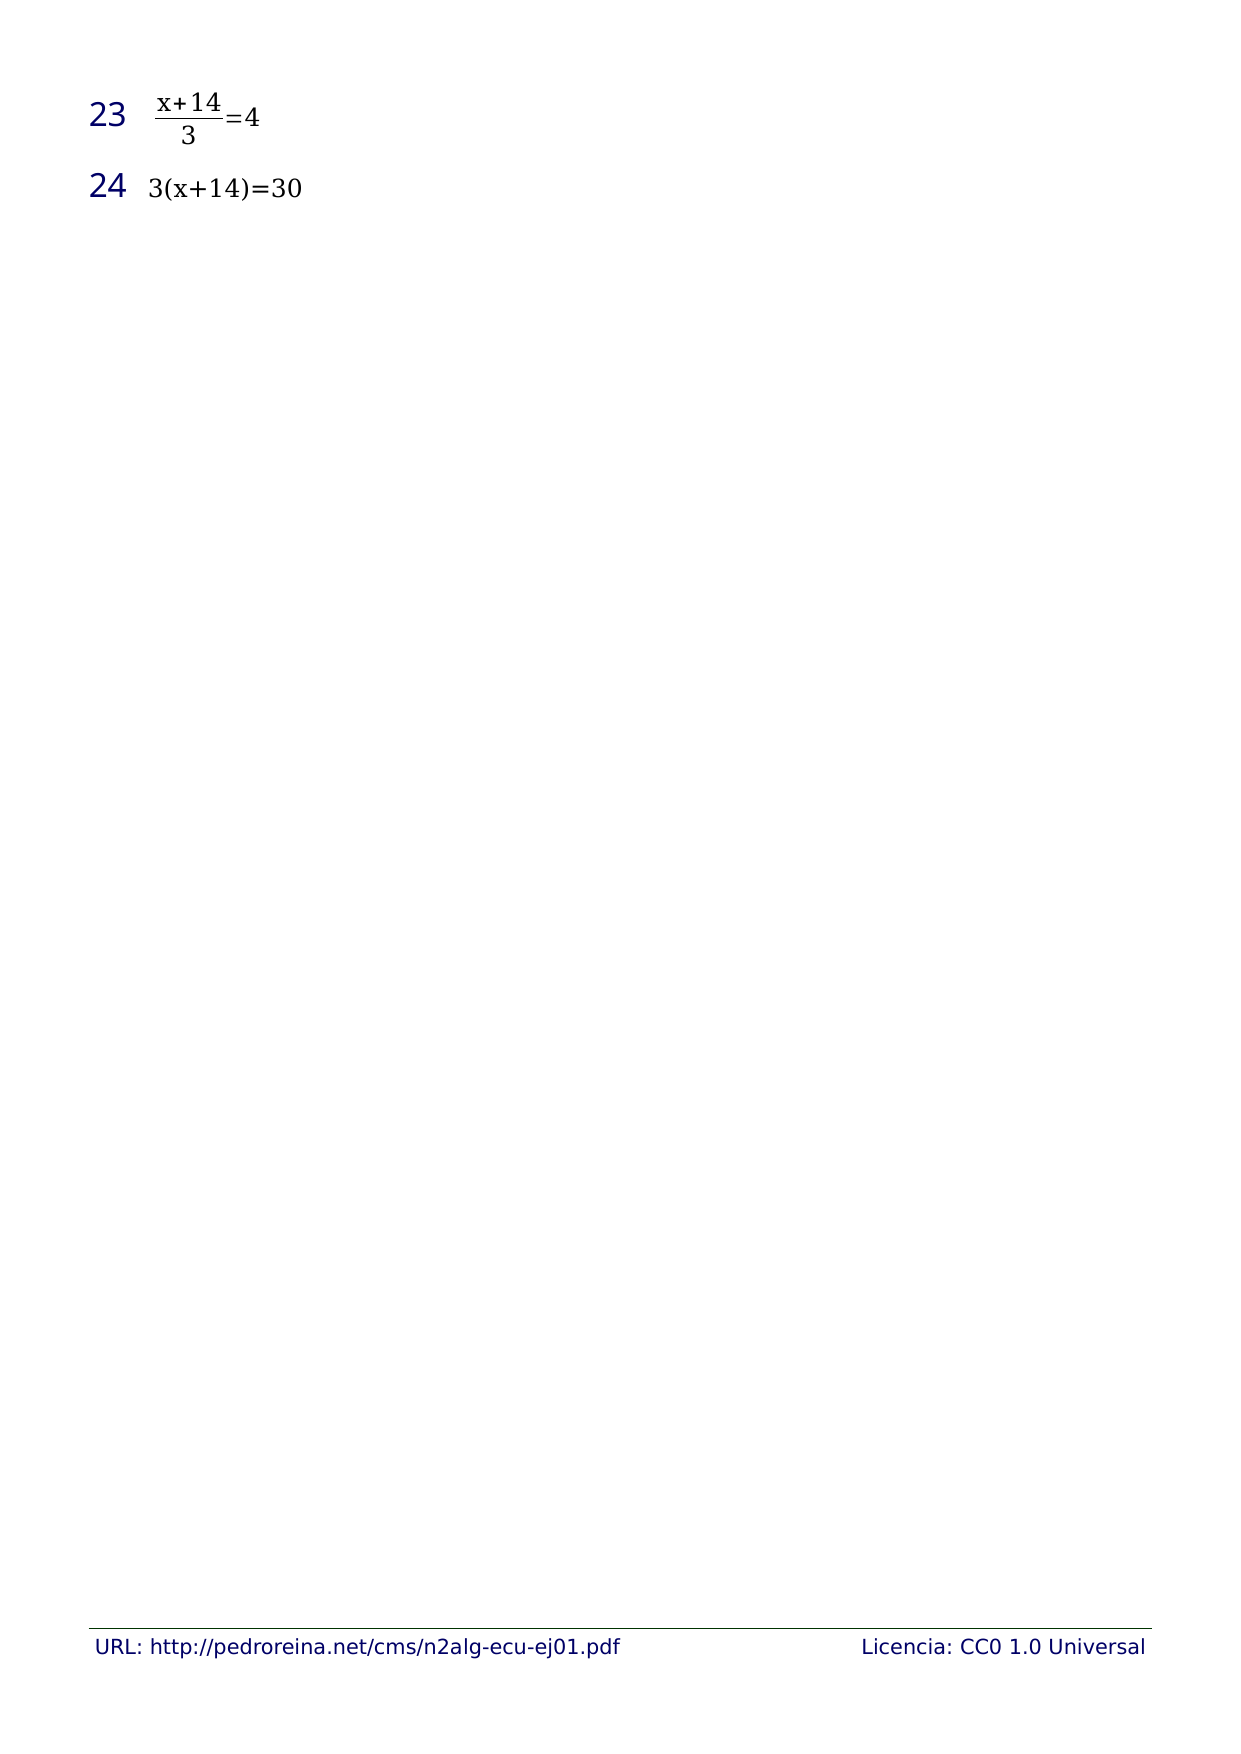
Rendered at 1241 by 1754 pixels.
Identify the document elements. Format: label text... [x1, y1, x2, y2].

list 3(x+14)=30 [88, 162, 1152, 208]
